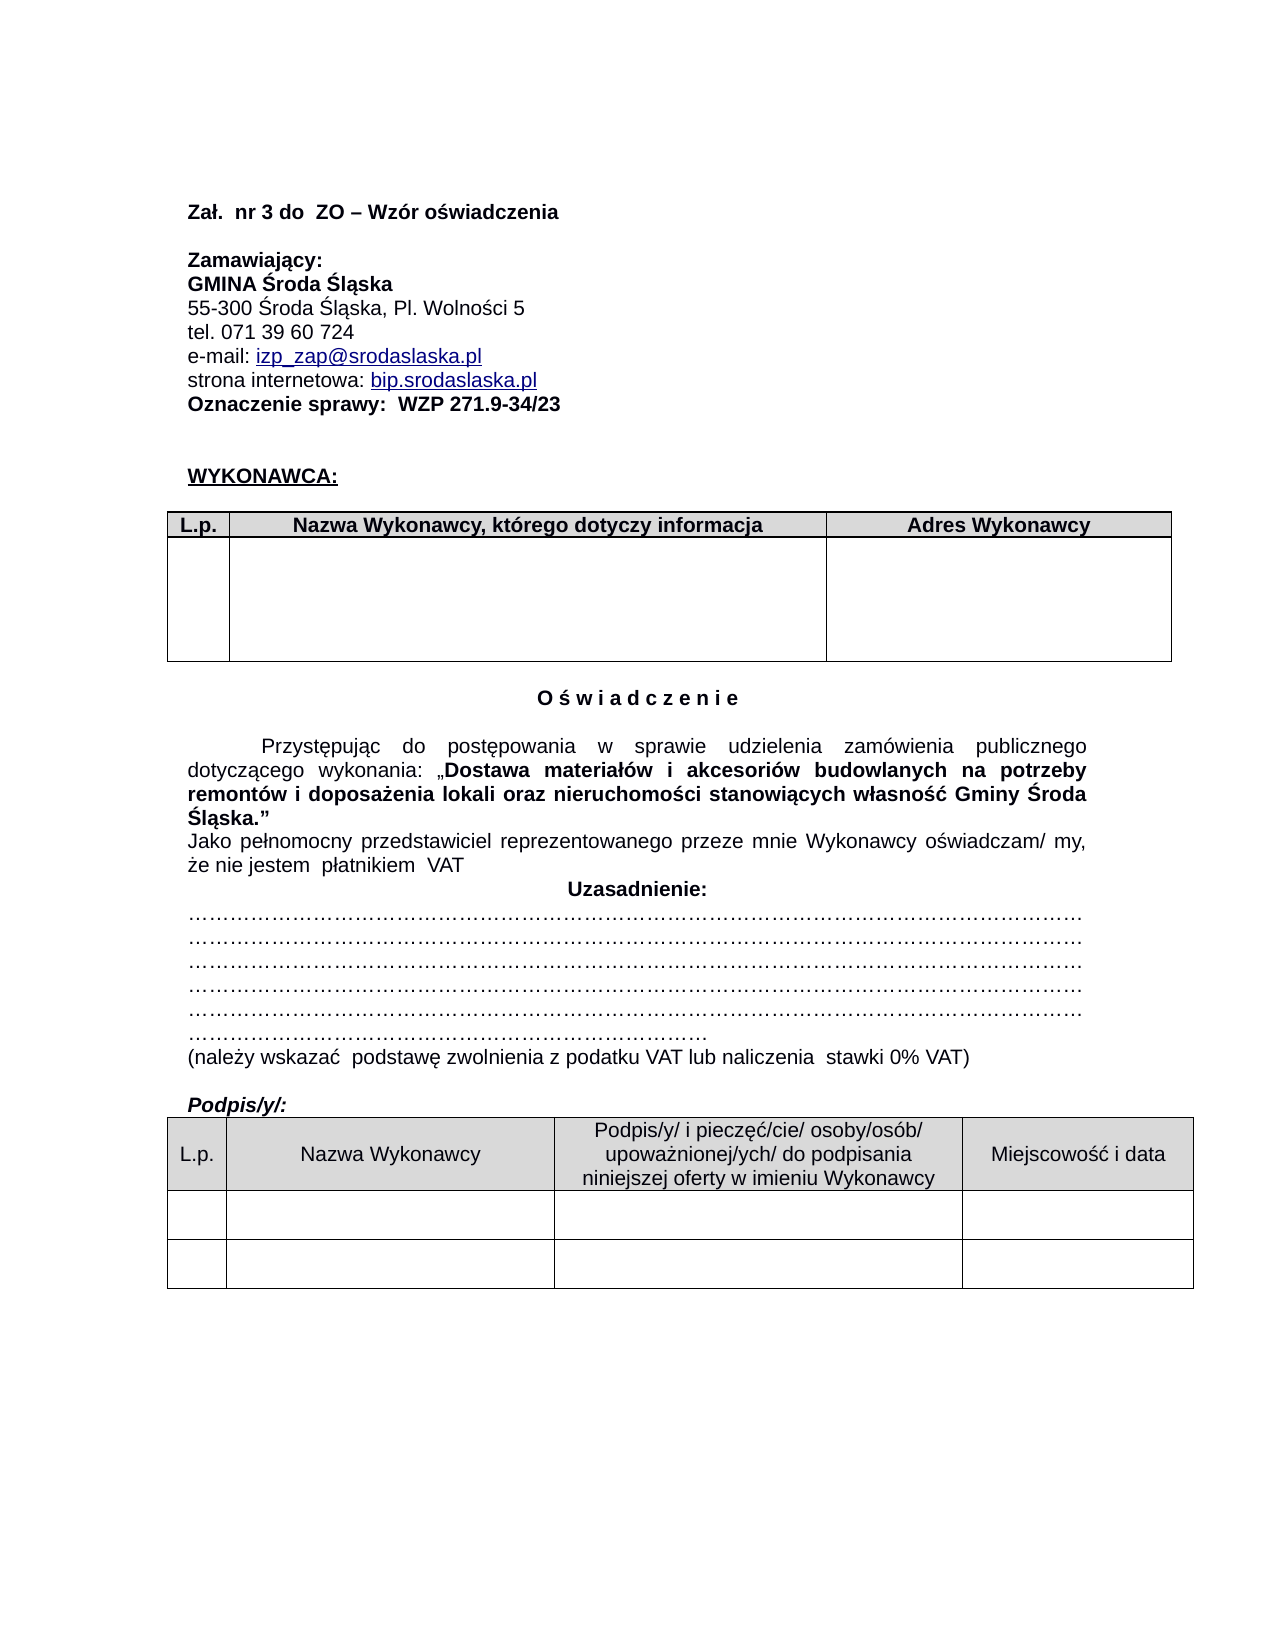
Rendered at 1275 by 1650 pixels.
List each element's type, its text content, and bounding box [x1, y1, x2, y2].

table_header Nazwa Wykonawcy [227, 1118, 554, 1190]
table_cell [168, 1191, 226, 1239]
subtitle O ś w i a d c z e n i e [187, 686, 1087, 709]
table_cell [227, 1240, 554, 1288]
text Zał. nr 3 do ZO – Wzór oświadczenia [187, 200, 1087, 224]
table_cell [827, 538, 1171, 661]
text Podpis/y/: [187, 1093, 1087, 1117]
table_cell [227, 1191, 554, 1239]
text strona internetowa: bip.srodaslaska.pl [187, 368, 1087, 392]
table_cell [168, 1240, 226, 1288]
table_header L.p. [168, 513, 229, 536]
table_cell [555, 1240, 962, 1288]
text ……………………………………………………………………………………………………………………………………………………………………………………………………………………………………………………………………………………………………………………………………………………………………………………………………………………………………………………………………………………………………………………………………………………………………………………………………………………………………………………………… [187, 901, 1087, 1045]
table_cell [230, 538, 826, 661]
text (należy wskazać podstawę zwolnienia z podatku VAT lub naliczenia stawki 0% VAT) [187, 1045, 1087, 1069]
table_cell [168, 538, 229, 661]
text WYKONAWCA: [187, 463, 1087, 487]
text e-mail: izp_zap@srodaslaska.pl [187, 344, 1087, 368]
table_cell [555, 1191, 962, 1239]
table_header L.p. [168, 1118, 226, 1190]
table_header Nazwa Wykonawcy, którego dotyczy informacja [230, 513, 826, 536]
table_cell [963, 1240, 1193, 1288]
text 55-300 Środa Śląska, Pl. Wolności 5 [187, 296, 1087, 320]
subtitle GMINA Środa Śląska [187, 272, 1087, 296]
table_header Podpis/y/ i pieczęć/cie/ osoby/osób/ upoważnionej/ych/ do podpisania niniejszej oferty w imieniu Wykonawcy [555, 1118, 962, 1190]
text Przystępując do postępowania w sprawie udzielenia zamówienia publicznego dotyczącego wykonania: „Dostawa materiałów i akcesoriów budowlanych na potrzeby remontów i doposażenia lokali oraz nieruchomości stanowiących własność Gminy Środa Śląska.” [187, 733, 1087, 829]
text Oznaczenie sprawy: WZP 271.9-34/23 [187, 392, 1087, 416]
table_header Miejscowość i data [963, 1118, 1193, 1190]
text Jako pełnomocny przedstawiciel reprezentowanego przeze mnie Wykonawcy oświadczam/ my, że nie jestem płatnikiem VAT [187, 829, 1087, 877]
table_header Adres Wykonawcy [827, 513, 1171, 536]
text Zamawiający: [187, 248, 1087, 272]
text tel. 071 39 60 724 [187, 320, 1087, 344]
text Uzasadnienie: [187, 877, 1087, 901]
table_cell [963, 1191, 1193, 1239]
